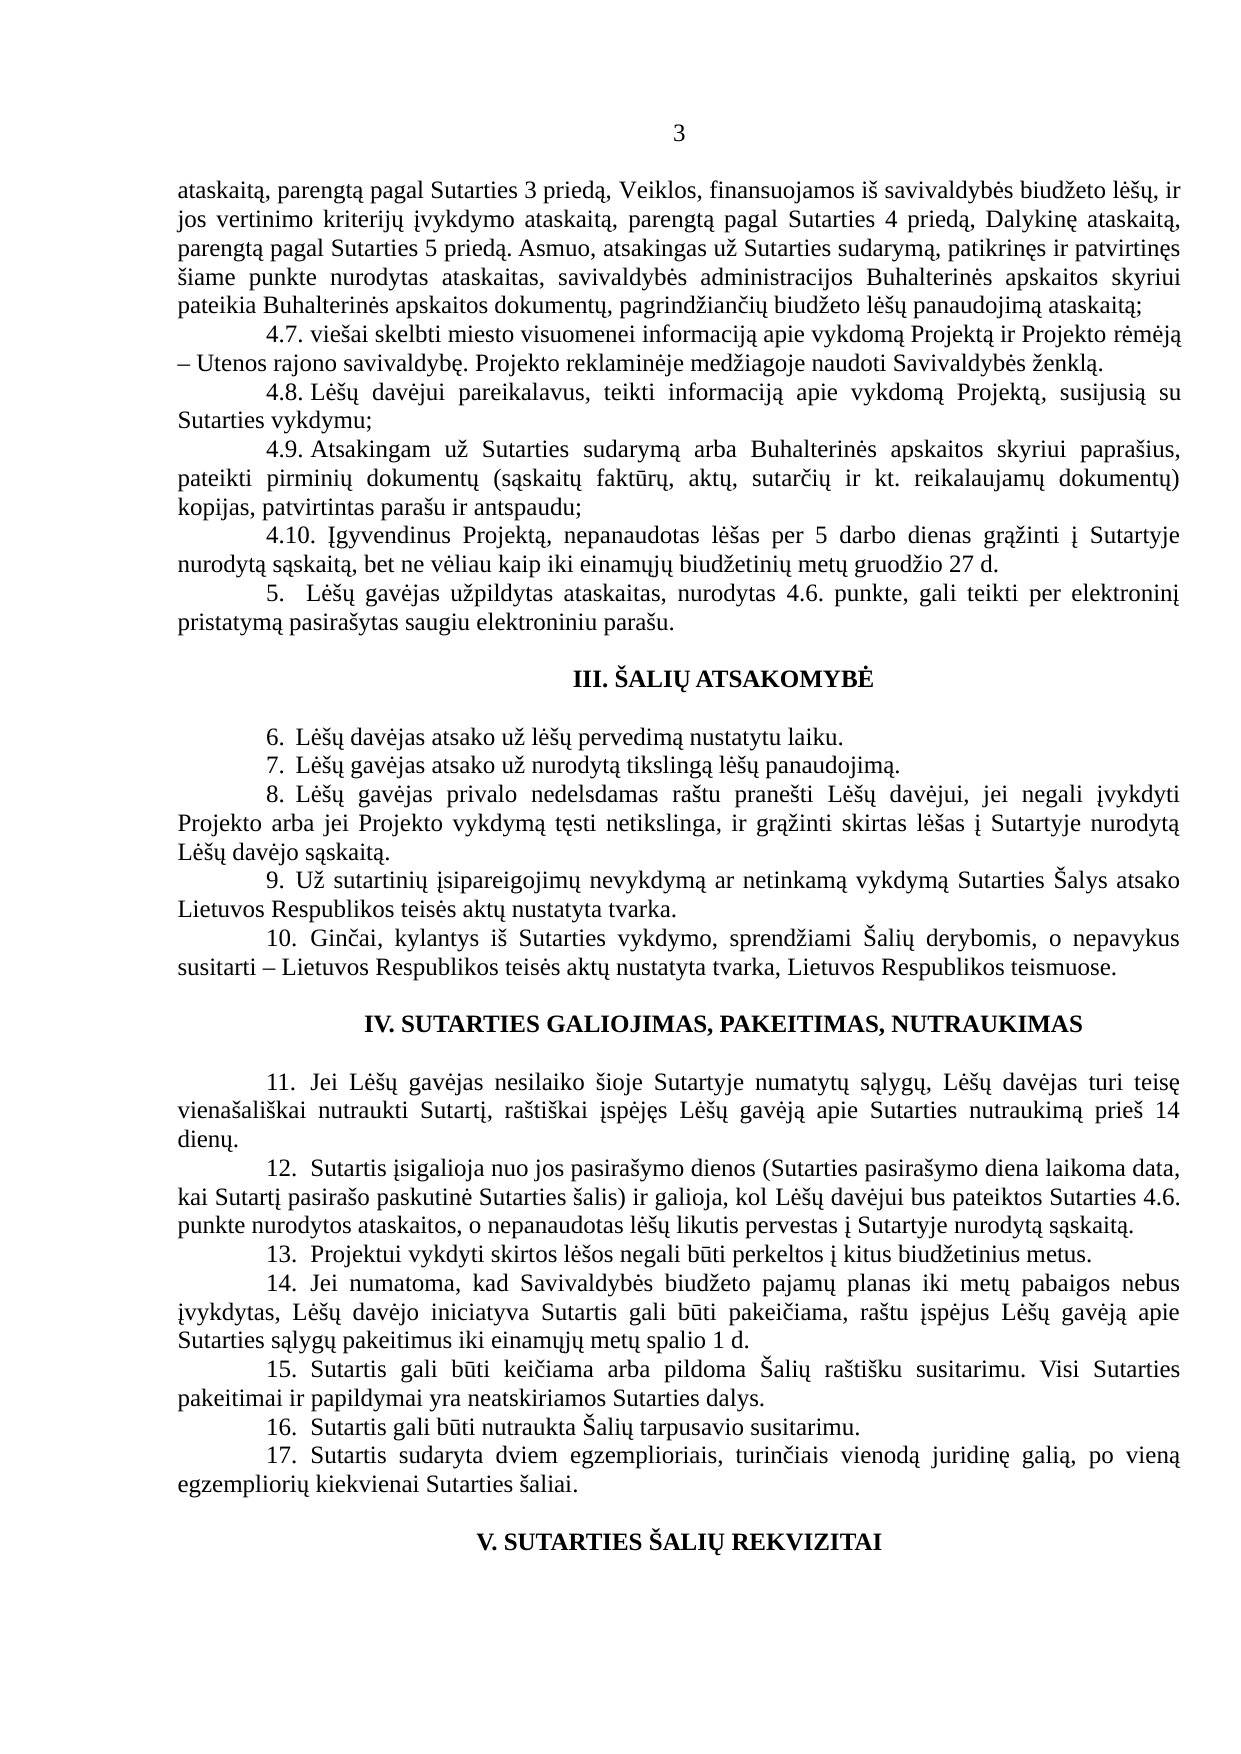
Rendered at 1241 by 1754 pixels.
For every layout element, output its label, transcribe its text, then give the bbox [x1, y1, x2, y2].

text 12. Sutartis įsigalioja nuo jos pasirašymo dienos (Sutarties pasirašymo diena laikoma data, kai Sutartį pasirašo paskutinė Sutarties šalis) ir galioja, kol Lėšų davėjui bus pateiktos Sutarties 4.6. punkte nurodytos ataskaitos, o nepanaudotas lėšų likutis pervestas į Sutartyje nurodytą sąskaitą. [177, 1153, 1181, 1239]
text 4.10. Įgyvendinus Projektą, nepanaudotas lėšas per 5 darbo dienas grąžinti į Sutartyje nurodytą sąskaitą, bet ne vėliau kaip iki einamųjų biudžetinių metų gruodžio 27 d. [177, 521, 1181, 578]
text 8. Lėšų gavėjas privalo nedelsdamas raštu pranešti Lėšų davėjui, jei negali įvykdyti Projekto arba jei Projekto vykdymą tęsti netikslinga, ir grąžinti skirtas lėšas į Sutartyje nurodytą Lėšų davėjo sąskaitą. [177, 779, 1181, 866]
text III. ŠALIŲ ATSAKOMYBĖ [177, 664, 1181, 693]
text 5. Lėšų gavėjas užpildytas ataskaitas, nurodytas 4.6. punkte, gali teikti per elektroninį pristatymą pasirašytas saugiu elektroniniu parašu. [177, 578, 1181, 636]
text 4.7. viešai skelbti miesto visuomenei informaciją apie vykdomą Projektą ir Projekto rėmėją – Utenos rajono savivaldybę. Projekto reklaminėje medžiagoje naudoti Savivaldybės ženklą. [177, 319, 1181, 377]
text V. SUTARTIES ŠALIŲ REKVIZITAI [177, 1527, 1181, 1556]
text ataskaitą, parengtą pagal Sutarties 3 priedą, Veiklos, finansuojamos iš savivaldybės biudžeto lėšų, ir jos vertinimo kriterijų įvykdymo ataskaitą, parengtą pagal Sutarties 4 priedą, Dalykinę ataskaitą, parengtą pagal Sutarties 5 priedą. Asmuo, atsakingas už Sutarties sudarymą, patikrinęs ir patvirtinęs šiame punkte nurodytas ataskaitas, savivaldybės administracijos Buhalterinės apskaitos skyriui pateikia Buhalterinės apskaitos dokumentų, pagrindžiančių biudžeto lėšų panaudojimą ataskaitą; [177, 176, 1181, 319]
text 7. Lėšų gavėjas atsako už nurodytą tikslingą lėšų panaudojimą. [266, 751, 1181, 779]
text 6. Lėšų davėjas atsako už lėšų pervedimą nustatytu laiku. [266, 722, 1181, 751]
text 16. Sutartis gali būti nutraukta Šalių tarpusavio susitarimu. [177, 1412, 1181, 1441]
text 11. Jei Lėšų gavėjas nesilaiko šioje Sutartyje numatytų sąlygų, Lėšų davėjas turi teisę vienašališkai nutraukti Sutartį, raštiškai įspėjęs Lėšų gavėją apie Sutarties nutraukimą prieš 14 dienų. [177, 1067, 1181, 1153]
text 4.9. Atsakingam už Sutarties sudarymą arba Buhalterinės apskaitos skyriui paprašius, pateikti pirminių dokumentų (sąskaitų faktūrų, aktų, sutarčių ir kt. reikalaujamų dokumentų) kopijas, patvirtintas parašu ir antspaudu; [177, 434, 1181, 521]
text 17. Sutartis sudaryta dviem egzemplioriais, turinčiais vienodą juridinę galią, po vieną egzempliorių kiekvienai Sutarties šaliai. [177, 1441, 1181, 1498]
text 4.8. Lėšų davėjui pareikalavus, teikti informaciją apie vykdomą Projektą, susijusią su Sutarties vykdymu; [177, 377, 1181, 434]
text 13. Projektui vykdyti skirtos lėšos negali būti perkeltos į kitus biudžetinius metus. [177, 1239, 1181, 1268]
text 10. Ginčai, kylantys iš Sutarties vykdymo, sprendžiami Šalių derybomis, o nepavykus susitarti – Lietuvos Respublikos teisės aktų nustatyta tvarka, Lietuvos Respublikos teismuose. [177, 923, 1181, 981]
text 9. Už sutartinių įsipareigojimų nevykdymą ar netinkamą vykdymą Sutarties Šalys atsako Lietuvos Respublikos teisės aktų nustatyta tvarka. [177, 866, 1181, 923]
text IV. SUTARTIES GALIOJIMAS, PAKEITIMAS, NUTRAUKIMAS [177, 1009, 1181, 1038]
text 14. Jei numatoma, kad Savivaldybės biudžeto pajamų planas iki metų pabaigos nebus įvykdytas, Lėšų davėjo iniciatyva Sutartis gali būti pakeičiama, raštu įspėjus Lėšų gavėją apie Sutarties sąlygų pakeitimus iki einamųjų metų spalio 1 d. [177, 1268, 1181, 1354]
text 15. Sutartis gali būti keičiama arba pildoma Šalių raštišku susitarimu. Visi Sutarties pakeitimai ir papildymai yra neatskiriamos Sutarties dalys. [177, 1354, 1181, 1412]
